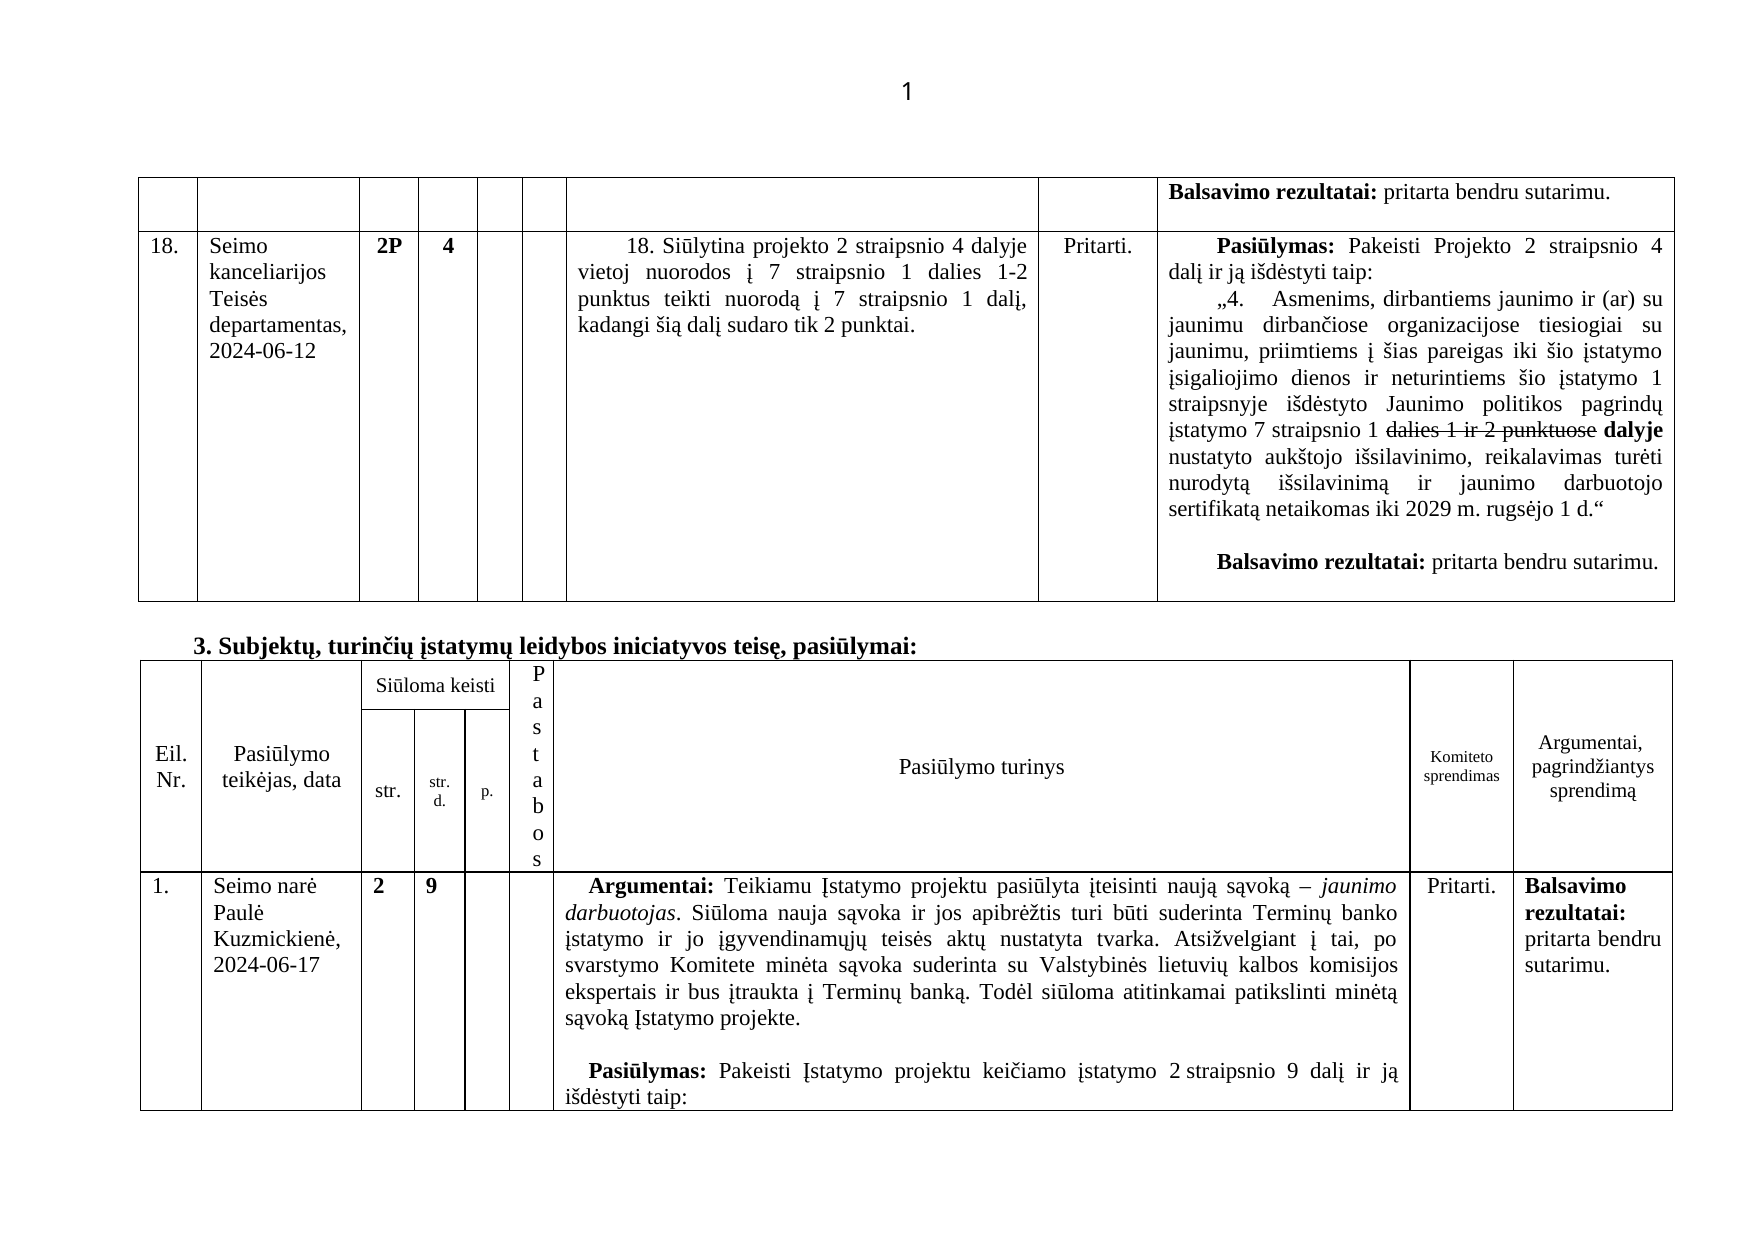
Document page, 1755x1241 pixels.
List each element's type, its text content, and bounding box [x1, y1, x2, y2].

table_cell [478, 232, 522, 601]
table_cell Seimo narė Paulė Kuzmickienė, 2024-06-17 [202, 873, 361, 1109]
table_cell 2P [360, 232, 418, 601]
table_cell str. [362, 710, 414, 871]
table_header Pasiūlymo teikėjas, data [202, 661, 361, 871]
table_header Eil. Nr. [141, 661, 201, 871]
table_cell 18. Siūlytina projekto 2 straipsnio 4 dalyje vietoj nuorodos į 7 straipsnio 1 dalies 1-2 punktus teikti nuorodą į 7 straipsnio 1 dalį, kadangi šią dalį sudaro tik 2 punktai. [567, 232, 1038, 601]
table_cell [478, 178, 522, 231]
table_header Komiteto sprendimas [1411, 661, 1513, 871]
table_cell p. [466, 710, 509, 871]
table_cell Argumentai: Teikiamu Įstatymo projektu pasiūlyta įteisinti naują sąvoką – jaunimo darbuotojas. Siūloma nauja sąvoka ir jos apibrėžtis turi būti suderinta Terminų banko įstatymo ir jo įgyvendinamųjų teisės aktų nustatyta tvarka. Atsižvelgiant į tai, po svarstymo Komitete minėta sąvoka suderinta su Valstybinės lietuvių kalbos komisijos ekspertais ir bus įtraukta į Terminų banką. Todėl siūloma atitinkamai patikslinti minėtą sąvoką Įstatymo projekte. Pasiūlymas: Pakeisti Įstatymo projektu keičiamo įstatymo 2 straipsnio 9 dalį ir ją išdėstyti taip: [554, 873, 1409, 1109]
table_cell 1. [141, 873, 201, 1109]
table_cell Balsavimo rezultatai: pritarta bendru sutarimu. [1158, 178, 1674, 231]
table_cell 2 [362, 873, 414, 1109]
table_cell [139, 178, 197, 231]
table_cell Seimo kanceliarijos Teisės departamentas, 2024-06-12 [198, 232, 359, 601]
table_cell [523, 232, 566, 601]
table_header Siūloma keisti [362, 661, 509, 709]
table_cell Pritarti. [1411, 873, 1513, 1109]
table_cell 4 [419, 232, 477, 601]
table_cell [198, 178, 359, 231]
text 3. Subjektų, turinčių įstatymų leidybos iniciatyvos teisę, pasiūlymai: [118, 631, 1695, 659]
table_cell [567, 178, 1038, 231]
table_cell str. d. [415, 710, 464, 871]
table_cell [466, 873, 509, 1109]
table_cell [419, 178, 477, 231]
table_cell Balsavimo rezultatai: pritarta bendru sutarimu. [1514, 873, 1672, 1109]
table_header Pasiūlymo turinys [554, 661, 1409, 871]
table_header Argumentai, pagrindžiantys sprendimą [1514, 661, 1672, 871]
table_cell 9 [415, 873, 464, 1109]
table_cell [523, 178, 566, 231]
table_cell [360, 178, 418, 231]
table_cell [139, 232, 197, 601]
table_header Pastabos [510, 661, 553, 871]
table_cell Pritarti. [1039, 232, 1157, 601]
table_cell [1039, 178, 1157, 231]
table_cell [510, 873, 553, 1109]
table_cell Pasiūlymas: Pakeisti Projekto 2 straipsnio 4 dalį ir ją išdėstyti taip: „4. Asmenims, dirbantiems jaunimo ir (ar) su jaunimu dirbančiose organizacijose tiesiogiai su jaunimu, priimtiems į šias pareigas iki šio įstatymo įsigaliojimo dienos ir neturintiems šio įstatymo 1 straipsnyje išdėstyto Jaunimo politikos pagrindų įstatymo 7 straipsnio 1 dalies 1 ir 2 punktuose dalyje nustatyto aukštojo išsilavinimo, reikalavimas turėti nurodytą išsilavinimą ir jaunimo darbuotojo sertifikatą netaikomas iki 2029 m. rugsėjo 1 d.“ Balsavimo rezultatai: pritarta bendru sutarimu. [1158, 232, 1674, 601]
